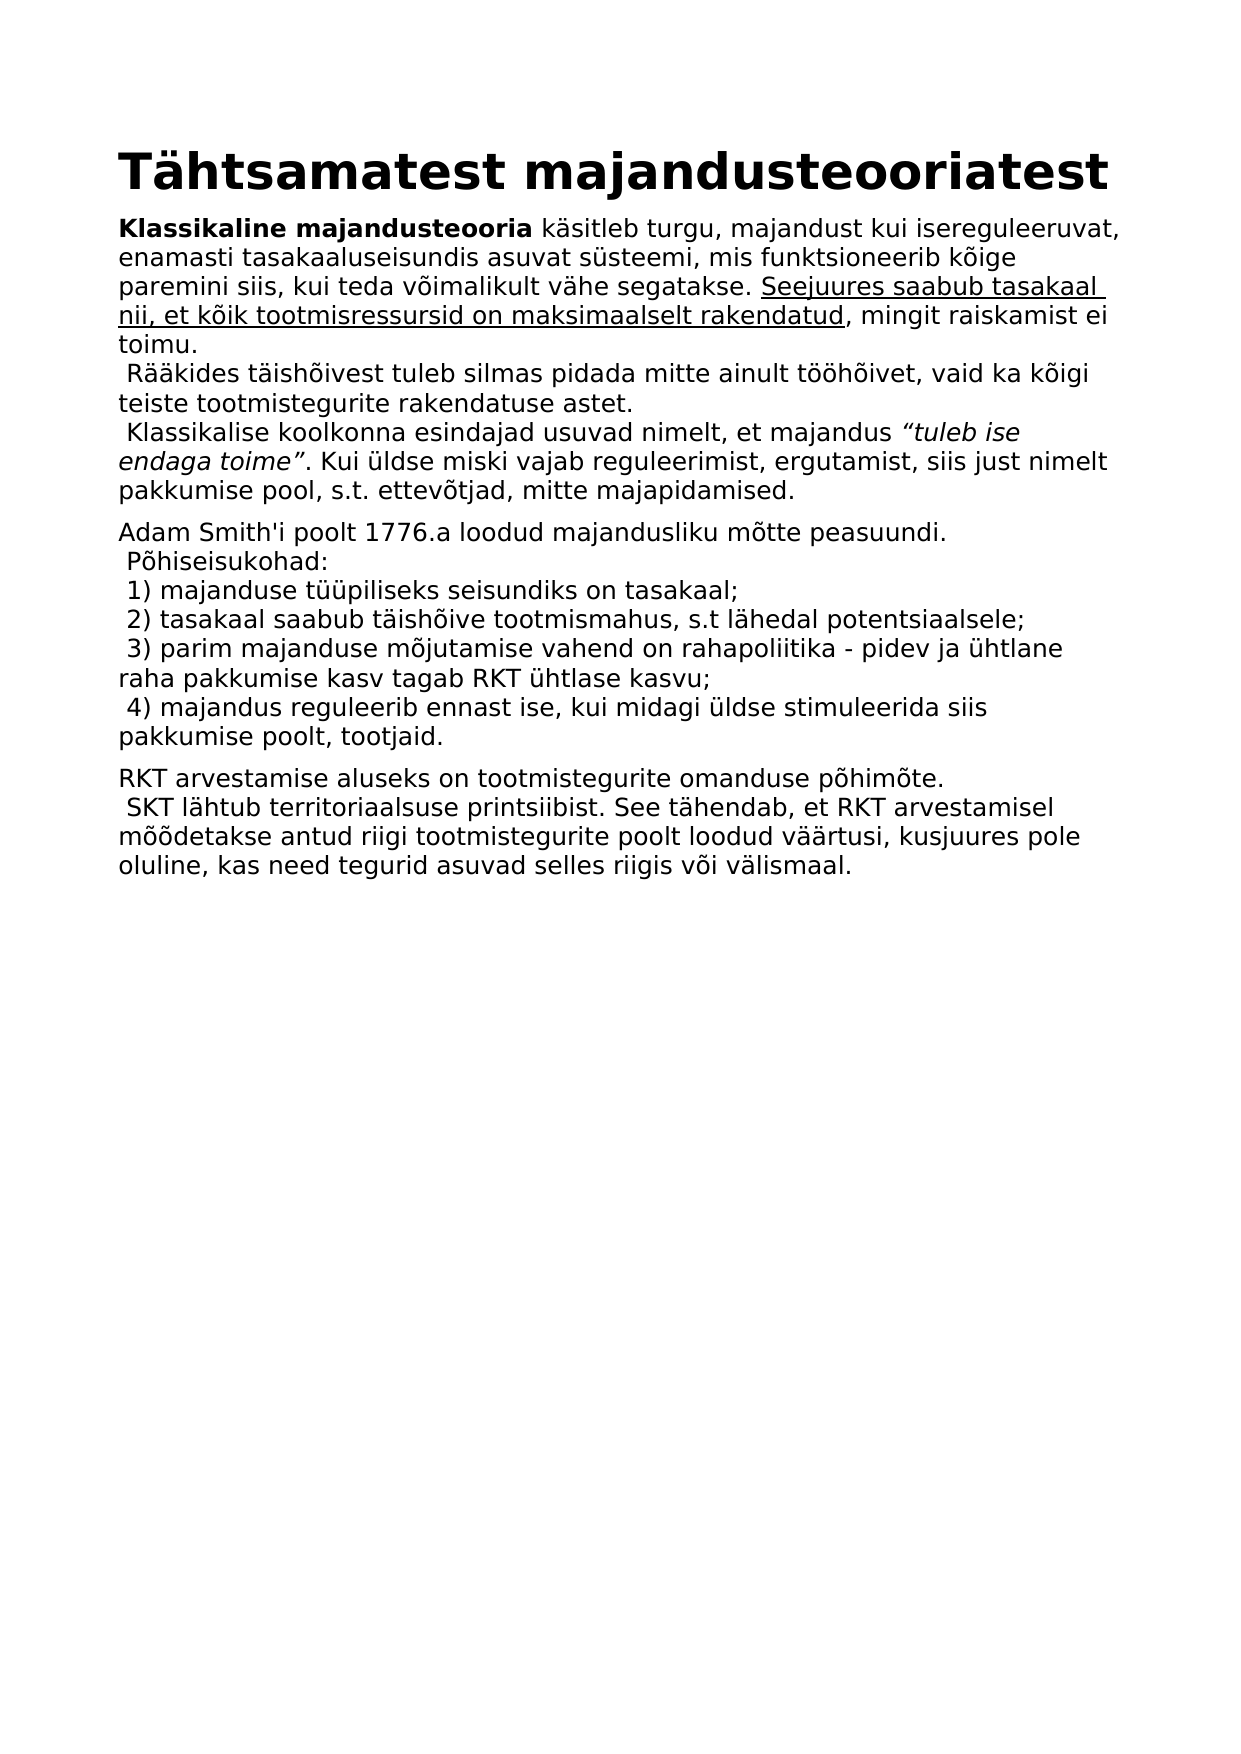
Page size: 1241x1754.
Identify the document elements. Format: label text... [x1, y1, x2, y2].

text Klassikaline majandusteooria käsitleb turgu, majandust kui isereguleeruvat, enamasti tasakaaluseisundis asuvat süsteemi, mis funktsioneerib kõige paremini siis, kui teda võimalikult vähe segatakse. Seejuures saabub tasakaal nii, et kõik tootmisressursid on maksimaalselt rakendatud, mingit raiskamist ei toimu. Rääkides täishõivest tuleb silmas pidada mitte ainult tööhõivet, vaid ka kõigi teiste tootmistegurite rakendatuse astet. Klassikalise koolkonna esindajad usuvad nimelt, et majandus “tuleb ise endaga toime”. Kui üldse miski vajab reguleerimist, ergutamist, siis just nimelt pakkumise pool, s.t. ettevõtjad, mitte majapidamised. [118, 214, 1122, 506]
text RKT arvestamise aluseks on tootmistegurite omanduse põhimõte. SKT lähtub territoriaalsuse printsiibist. See tähendab, et RKT arvestamisel mõõdetakse antud riigi tootmistegurite poolt loodud väärtusi, kusjuures pole oluline, kas need tegurid asuvad selles riigis või välismaal. [118, 764, 1122, 881]
text Adam Smith'i poolt 1776.a loodud majandusliku mõtte peasuundi. Põhiseisukohad: 1) majanduse tüüpiliseks seisundiks on tasakaal; 2) tasakaal saabub täishõive tootmismahus, s.t lähedal potentsiaalsele; 3) parim majanduse mõjutamise vahend on rahapoliitika - pidev ja ühtlane raha pakkumise kasv tagab RKT ühtlase kasvu; 4) majandus reguleerib ennast ise, kui midagi üldse stimuleerida siis pakkumise poolt, tootjaid. [118, 518, 1122, 751]
subtitle Tähtsamatest majandusteooriatest [118, 143, 1122, 201]
